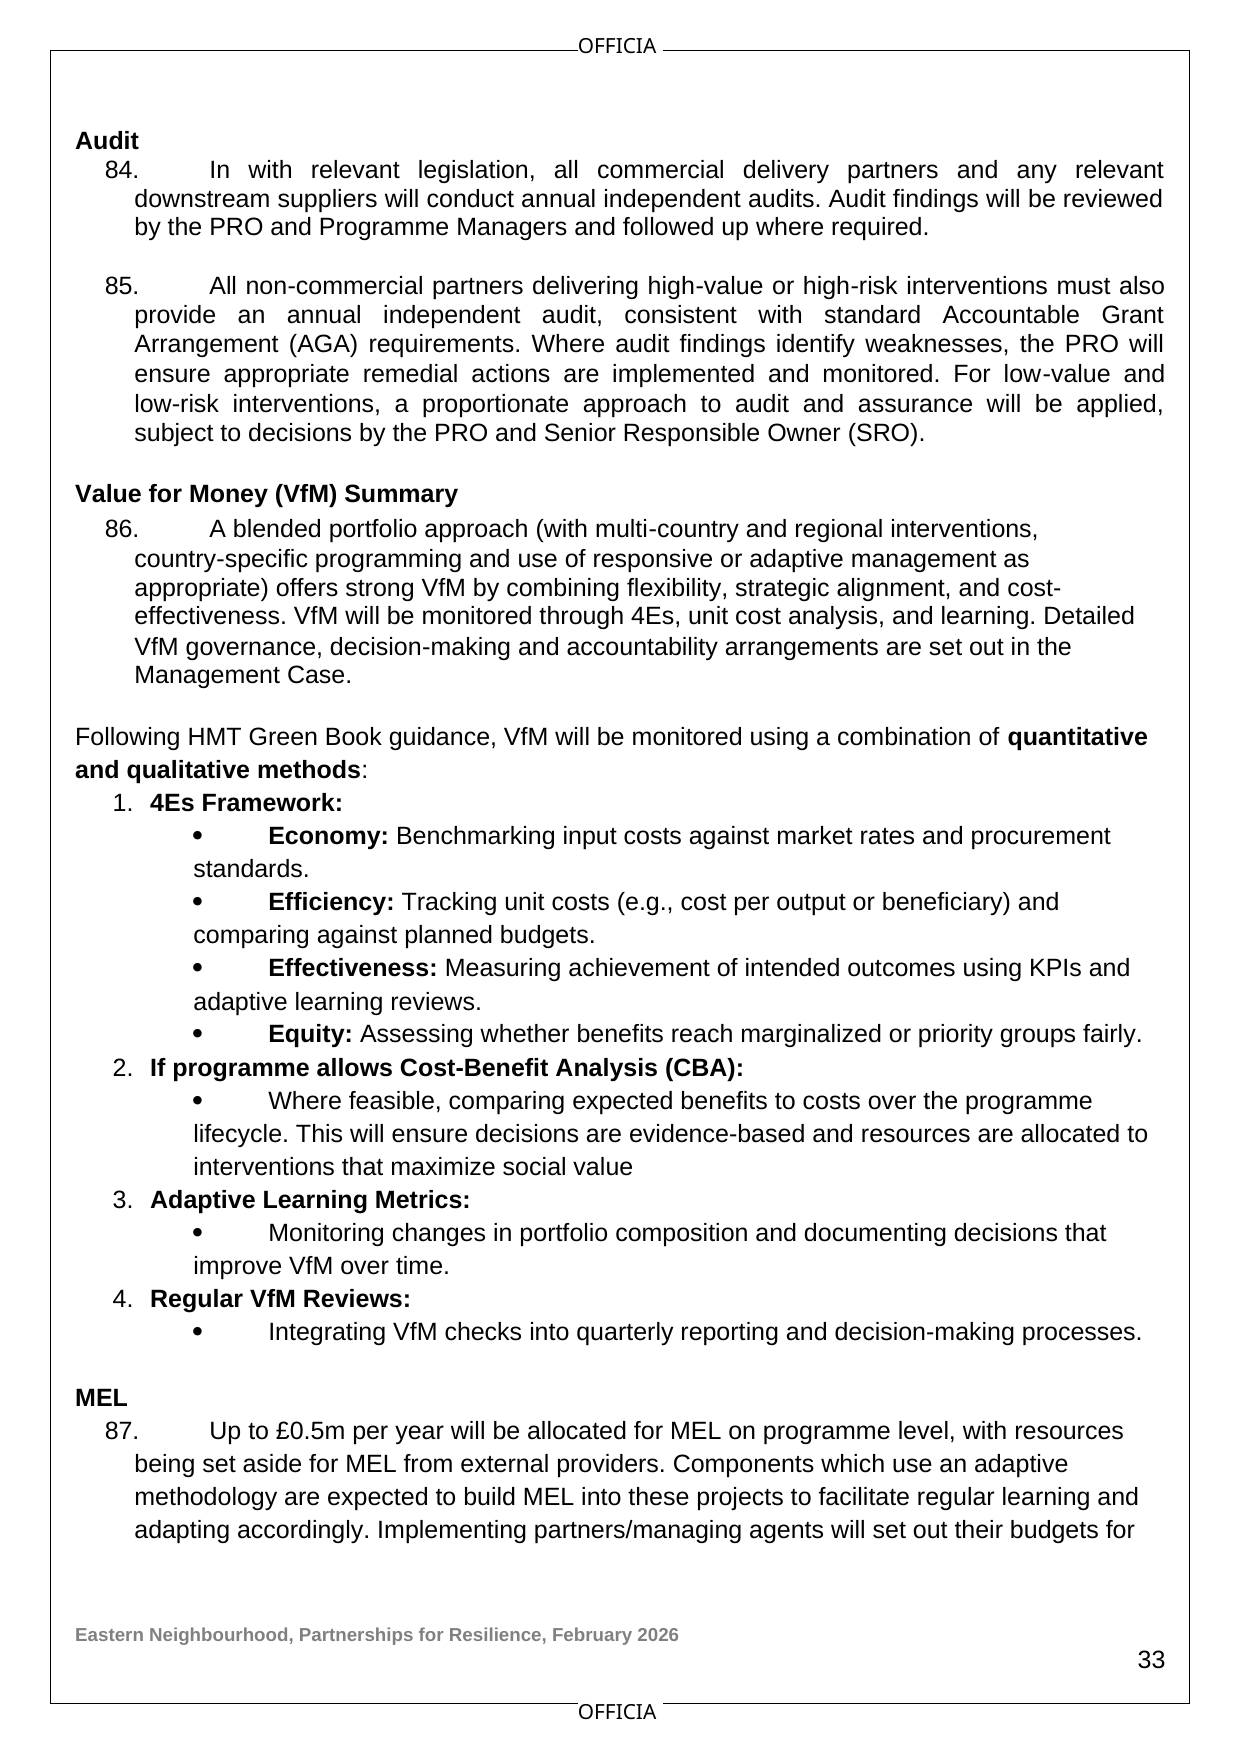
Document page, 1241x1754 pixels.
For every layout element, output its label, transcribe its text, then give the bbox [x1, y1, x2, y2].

list Adaptive Learning Metrics: [112, 1185, 1165, 1213]
text Following HMT Green Book guidance, VfM will be monitored using a combination of quantitative and qualitative methods: [75, 722, 1165, 784]
list Regular VfM Reviews: [112, 1284, 1165, 1313]
list Efficiency: Tracking unit costs (e.g., cost per output or beneficiary) and comparing against planned budgets. [193, 887, 1165, 949]
list Up to £0.5m per year will be allocated for MEL on programme level, with resources being set aside for MEL from external providers. Components which use an adaptive methodology are expected to build MEL into these projects to facilitate regular learning and adapting accordingly. Implementing partners/managing agents will set out their budgets for [104, 1416, 1165, 1544]
list Equity: Assessing whether benefits reach marginalized or priority groups fairly. [193, 1019, 1165, 1048]
list Monitoring changes in portfolio composition and documenting decisions that improve VfM over time. [193, 1218, 1165, 1280]
list In with relevant legislation, all commercial delivery partners and any relevant downstream suppliers will conduct annual independent audits. Audit findings will be reviewed by the PRO and Programme Managers and followed up where required. [104, 155, 1165, 241]
list Where feasible, comparing expected benefits to costs over the programme lifecycle. This will ensure decisions are evidence-based and resources are allocated to interventions that maximize social value [193, 1086, 1165, 1181]
list Economy: Benchmarking input costs against market rates and procurement standards. [193, 821, 1165, 883]
list Integrating VfM checks into quarterly reporting and decision-making processes. [193, 1317, 1165, 1346]
text MEL [75, 1383, 1165, 1412]
text Value for Money (VfM) Summary [75, 479, 1165, 508]
list A blended portfolio approach (with multi‑country and regional interventions, country‑specific programming and use of responsive or adaptive management as appropriate) offers strong VfM by combining flexibility, strategic alignment, and cost-effectiveness. VfM will be monitored through 4Es, unit cost analysis, and learning. Detailed VfM governance, decision‑making and accountability arrangements are set out in the Management Case. [104, 512, 1165, 689]
list All non‑commercial partners delivering high‑value or high‑risk interventions must also provide an annual independent audit, consistent with standard Accountable Grant Arrangement (AGA) requirements. Where audit findings identify weaknesses, the PRO will ensure appropriate remedial actions are implemented and monitored. For low‑value and low‑risk interventions, a proportionate approach to audit and assurance will be applied, subject to decisions by the PRO and Senior Responsible Owner (SRO). [104, 270, 1165, 446]
list 4Es Framework: [112, 788, 1165, 817]
list Effectiveness: Measuring achievement of intended outcomes using KPIs and adaptive learning reviews. [193, 953, 1165, 1015]
text Audit [75, 126, 1165, 155]
list If programme allows Cost-Benefit Analysis (CBA): [112, 1053, 1165, 1081]
